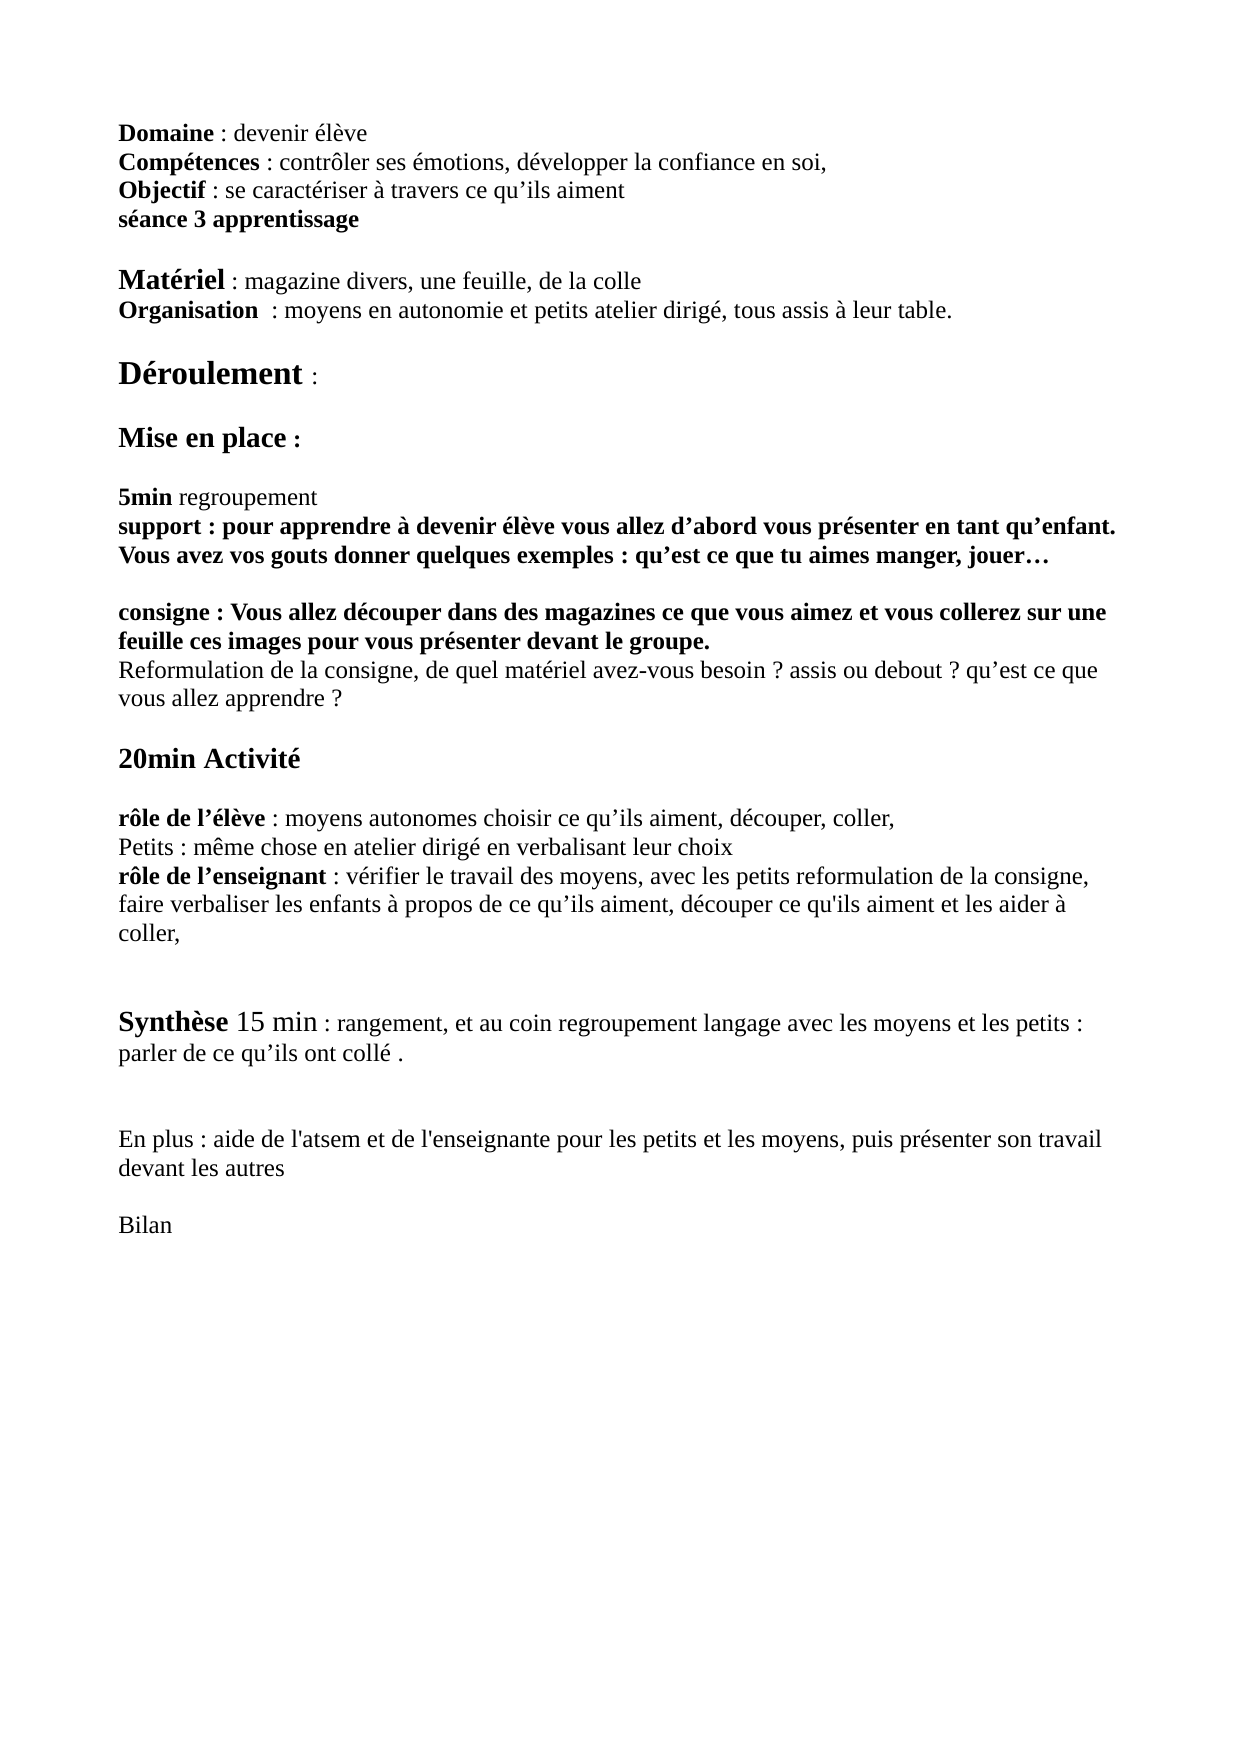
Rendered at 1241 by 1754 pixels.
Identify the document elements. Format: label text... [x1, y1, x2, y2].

text Domaine : devenir élève [118, 118, 1122, 147]
text rôle de l’élève : moyens autonomes choisir ce qu’ils aiment, découper, coller, [118, 803, 1122, 832]
text Mise en place : [118, 420, 1122, 453]
text Matériel : magazine divers, une feuille, de la colle [118, 262, 1122, 295]
text Reformulation de la consigne, de quel matériel avez-vous besoin ? assis ou debout ? qu’est ce que vous allez apprendre ? [118, 655, 1122, 712]
text 20min Activité [118, 741, 1122, 774]
text support : pour apprendre à devenir élève vous allez d’abord vous présenter en tant qu’enfant. Vous avez vos gouts donner quelques exemples : qu’est ce que tu aimes manger, jouer… [118, 511, 1122, 568]
text rôle de l’enseignant : vérifier le travail des moyens, avec les petits reformulation de la consigne, faire verbaliser les enfants à propos de ce qu’ils aiment, découper ce qu'ils aiment et les aider à coller, [118, 861, 1122, 947]
text Objectif : se caractériser à travers ce qu’ils aiment [118, 176, 1122, 204]
text En plus : aide de l'atsem et de l'enseignante pour les petits et les moyens, puis présenter son travail devant les autres [118, 1124, 1122, 1182]
text Bilan [118, 1211, 1122, 1239]
text Compétences : contrôler ses émotions, développer la confiance en soi, [118, 147, 1122, 176]
text Petits : même chose en atelier dirigé en verbalisant leur choix [118, 832, 1122, 861]
text consigne : Vous allez découper dans des magazines ce que vous aimez et vous collerez sur une feuille ces images pour vous présenter devant le groupe. [118, 597, 1122, 655]
text Déroulement : [118, 353, 1122, 391]
text séance 3 apprentissage [118, 204, 1122, 233]
text 5min regroupement [118, 482, 1122, 511]
text Organisation : moyens en autonomie et petits atelier dirigé, tous assis à leur table. [118, 295, 1122, 324]
text Synthèse 15 min : rangement, et au coin regroupement langage avec les moyens et les petits : parler de ce qu’ils ont collé . [118, 1004, 1122, 1067]
